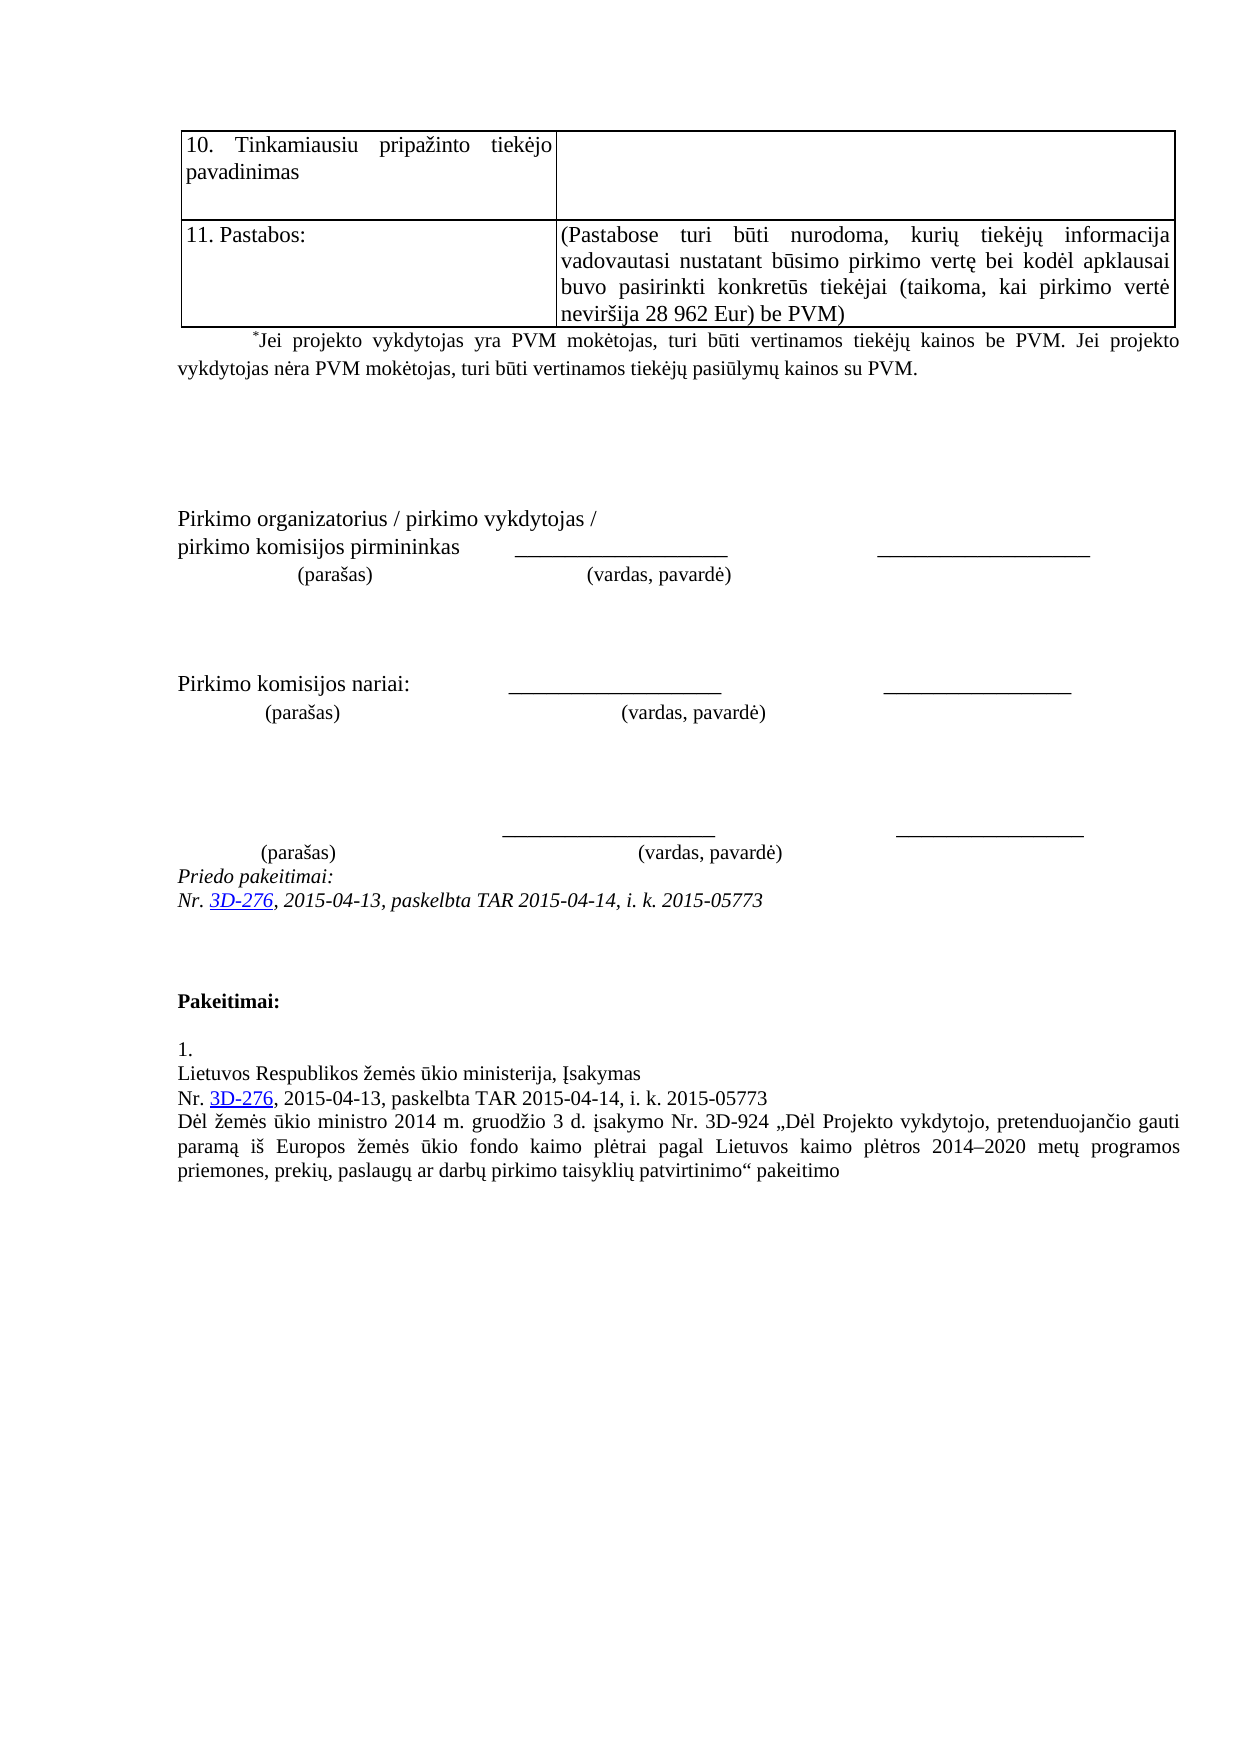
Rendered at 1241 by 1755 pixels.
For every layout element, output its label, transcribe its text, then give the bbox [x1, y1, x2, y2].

text Lietuvos Respublikos žemės ūkio ministerija, Įsakymas [177, 1061, 1181, 1085]
text Pirkimo organizatorius / pirkimo vykdytojas / [177, 504, 1181, 531]
table_cell 11. Pastabos: [182, 221, 556, 326]
table_cell 10. Tinkamiausiu pripažinto tiekėjo pavadinimas [182, 132, 556, 219]
text *Jei projekto vykdytojas yra PVM mokėtojas, turi būti vertinamos tiekėjų kainos be PVM. Jei projekto vykdytojas nėra PVM mokėtojas, turi būti vertinamos tiekėjų pasiūlymų kainos su PVM. [177, 328, 1181, 379]
text Priedo pakeitimai: [177, 864, 1181, 888]
text pirkimo komisijos pirmininkas _________________ _________________ [177, 531, 1181, 560]
text (parašas) (vardas, pavardė) [177, 696, 1181, 725]
table_cell (Pastabose turi būti nurodoma, kurių tiekėjų informacija vadovautasi nustatant būsimo pirkimo vertę bei kodėl apklausai buvo pasirinkti konkretūs tiekėjai (taikoma, kai pirkimo vertė neviršija 28 962 Eur) be PVM) [557, 221, 1174, 326]
text (parašas) (vardas, pavardė) [177, 840, 1181, 864]
text 1. [177, 1037, 1181, 1061]
text Pakeitimai: [177, 989, 1181, 1013]
text _________________ _______________ [177, 811, 1181, 840]
text Dėl žemės ūkio ministro 2014 m. gruodžio 3 d. įsakymo Nr. 3D-924 „Dėl Projekto vykdytojo, pretenduojančio gauti paramą iš Europos žemės ūkio fondo kaimo plėtrai pagal Lietuvos kaimo plėtros 2014–2020 metų programos priemones, prekių, paslaugų ar darbų pirkimo taisyklių patvirtinimo“ pakeitimo [177, 1109, 1181, 1182]
text Nr. 3D-276, 2015-04-13, paskelbta TAR 2015-04-14, i. k. 2015-05773 [177, 888, 1181, 912]
text Pirkimo komisijos nariai: _________________ _______________ [177, 668, 1181, 696]
text Nr. 3D-276, 2015-04-13, paskelbta TAR 2015-04-14, i. k. 2015-05773 [177, 1085, 1181, 1109]
table_cell [557, 132, 1174, 219]
text (parašas) (vardas, pavardė) [177, 560, 1181, 586]
